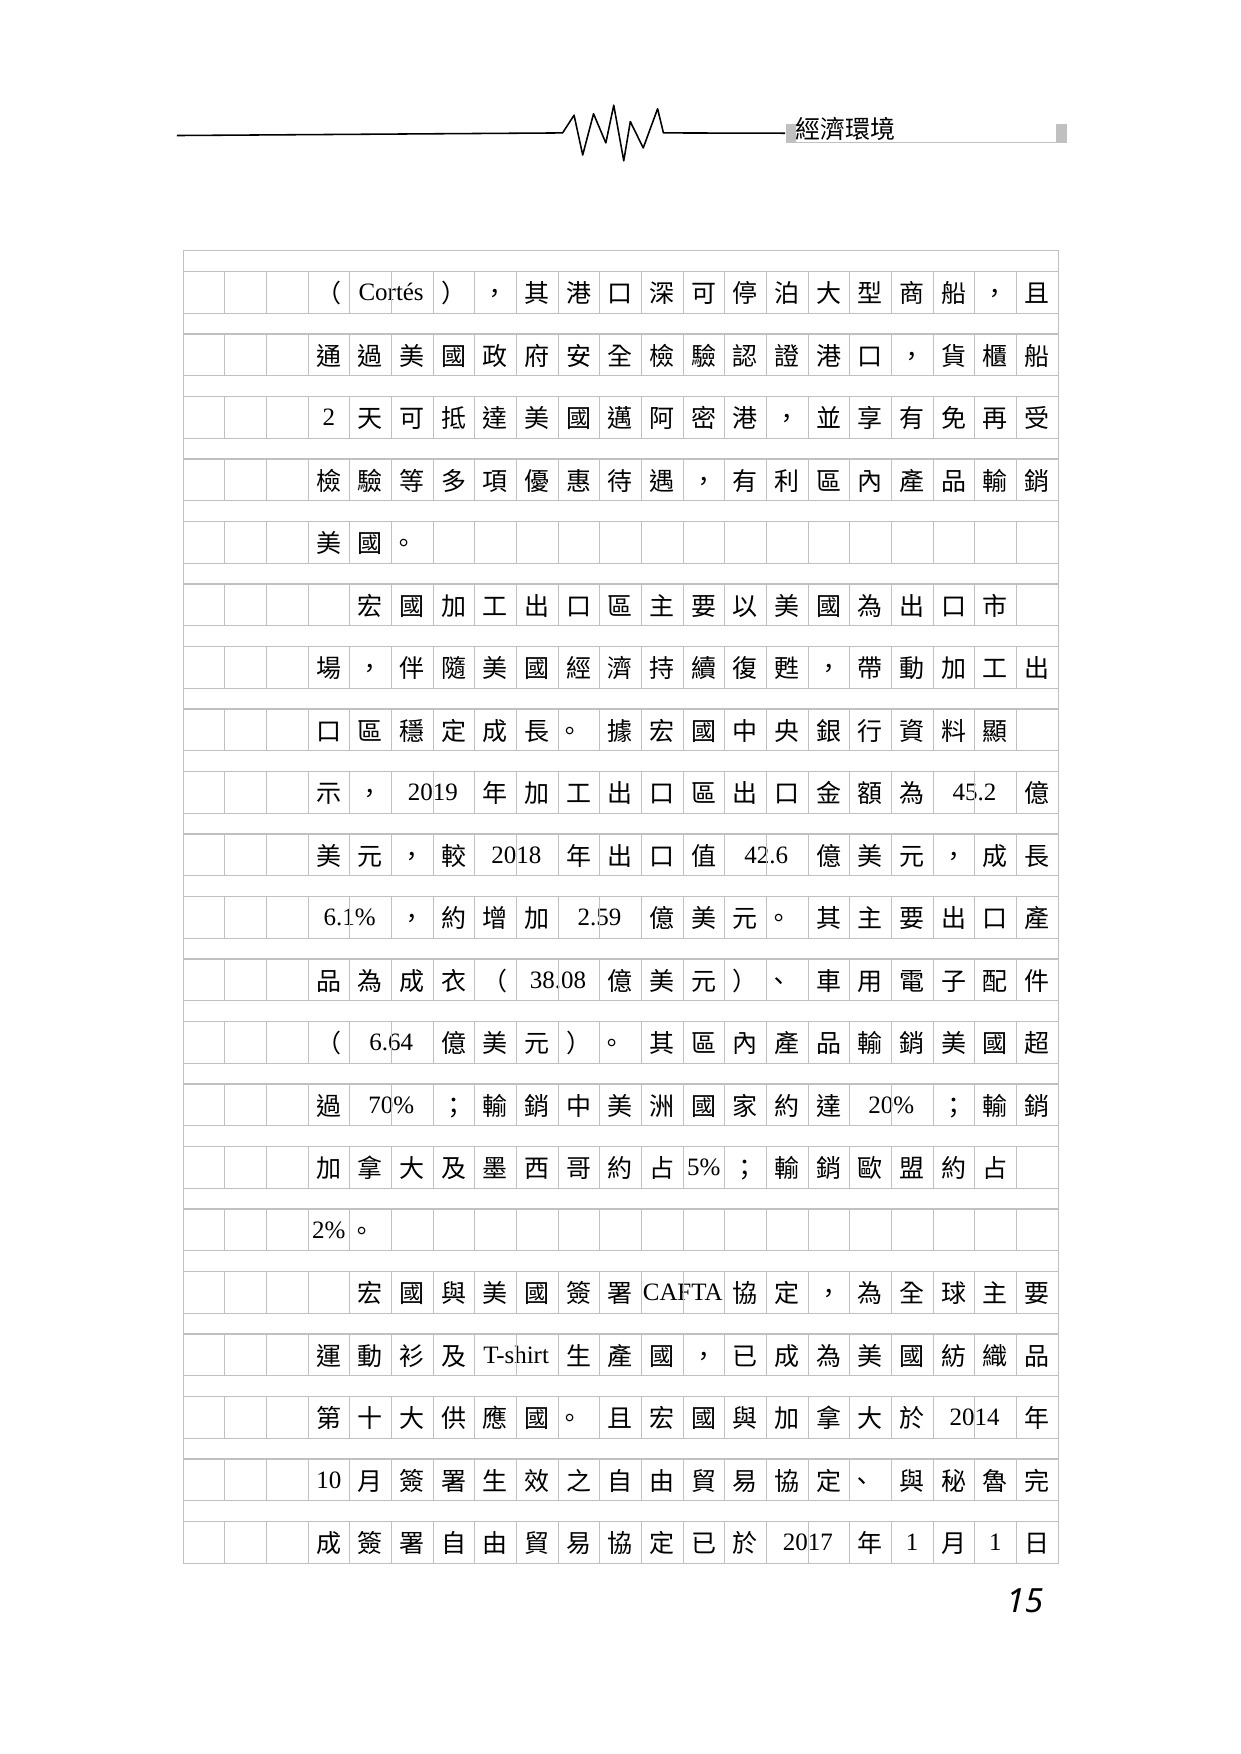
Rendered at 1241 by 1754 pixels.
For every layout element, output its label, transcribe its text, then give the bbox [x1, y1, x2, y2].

text 宏國加工出口區主要以美國為出口市場，伴隨美國經濟持續復甦，帶動加工出口區穩定成長。據宏國中央銀行資料顯示，2019年加工出口區出口金額為45.2億美元，較2018年出口值42.6億美元，成長6.1%，約增加2.59億美元。其主要出口產品為成衣（38.08億美元）、車用電子配件（6.64億美元）。其區內產品輸銷美國超過70%；輸銷中美洲國家約達20%；輸銷加拿大及墨西哥約占5%；輸銷歐盟約占2%。 [281, 564, 1058, 583]
text 宏國與美國簽署CAFTA協定，為全球主要運動衫及T-shirt生產國，已成為美國紡織品第十大供應國。且宏國與加拿大於2014年10月簽署生效之自由貿易協定、與秘魯完成簽署自由貿易協定已於2017年1月1日生效、2018年再與厄瓜多簽署貿易合作協定及2019年與古巴簽署部分關稅減讓協議，2019年10月與韓國自由貿易協定生效。另與中美洲國家共同與歐盟、英國簽署貿易協定，在此多項利多條件下，已吸引部分成衣、電子零件組裝廠在宏國擴廠生產，運用自由貿易協定優惠關稅利基拓展美國等海外市場。 [281, 1251, 1058, 1271]
text 宏國主要加工出口區大多設於北部汕埠市外圍Choloma等衛星城市，紡織、成衣及車用電子連接線等加工產業已成為該區主要產業群聚。由於靠近北部最大哥德斯港（Cortés），其港口深可停泊大型商船，且通過美國政府安全檢驗認證港口，貨櫃船2天可抵達美國邁阿密港，並享有免再受檢驗等多項優惠待遇，有利區內產品輸銷美國。 [281, 439, 1058, 458]
text 宏國加工出口區主要以美國為出口市場，伴隨美國經濟持續復甦，帶動加工出口區穩定成長。據宏國中央銀行資料顯示，2019年加工出口區出口金額為45.2億美元，較2018年出口值42.6億美元，成長6.1%，約增加2.59億美元。其主要出口產品為成衣（38.08億美元）、車用電子配件（6.64億美元）。其區內產品輸銷美國超過70%；輸銷中美洲國家約達20%；輸銷加拿大及墨西哥約占5%；輸銷歐盟約占2%。 [281, 1001, 1058, 1021]
text 宏國主要加工出口區大多設於北部汕埠市外圍Choloma等衛星城市，紡織、成衣及車用電子連接線等加工產業已成為該區主要產業群聚。由於靠近北部最大哥德斯港（Cortés），其港口深可停泊大型商船，且通過美國政府安全檢驗認證港口，貨櫃船2天可抵達美國邁阿密港，並享有免再受檢驗等多項優惠待遇，有利區內產品輸銷美國。 [281, 376, 1058, 396]
text 宏國與美國簽署CAFTA協定，為全球主要運動衫及T-shirt生產國，已成為美國紡織品第十大供應國。且宏國與加拿大於2014年10月簽署生效之自由貿易協定、與秘魯完成簽署自由貿易協定已於2017年1月1日生效、2018年再與厄瓜多簽署貿易合作協定及2019年與古巴簽署部分關稅減讓協議，2019年10月與韓國自由貿易協定生效。另與中美洲國家共同與歐盟、英國簽署貿易協定，在此多項利多條件下，已吸引部分成衣、電子零件組裝廠在宏國擴廠生產，運用自由貿易協定優惠關稅利基拓展美國等海外市場。 [281, 1376, 1058, 1396]
text 宏國加工出口區主要以美國為出口市場，伴隨美國經濟持續復甦，帶動加工出口區穩定成長。據宏國中央銀行資料顯示，2019年加工出口區出口金額為45.2億美元，較2018年出口值42.6億美元，成長6.1%，約增加2.59億美元。其主要出口產品為成衣（38.08億美元）、車用電子配件（6.64億美元）。其區內產品輸銷美國超過70%；輸銷中美洲國家約達20%；輸銷加拿大及墨西哥約占5%；輸銷歐盟約占2%。 [281, 1126, 1058, 1146]
text 宏國主要加工出口區大多設於北部汕埠市外圍Choloma等衛星城市，紡織、成衣及車用電子連接線等加工產業已成為該區主要產業群聚。由於靠近北部最大哥德斯港（Cortés），其港口深可停泊大型商船，且通過美國政府安全檢驗認證港口，貨櫃船2天可抵達美國邁阿密港，並享有免再受檢驗等多項優惠待遇，有利區內產品輸銷美國。 [281, 314, 1058, 333]
text 宏國主要加工出口區大多設於北部汕埠市外圍Choloma等衛星城市，紡織、成衣及車用電子連接線等加工產業已成為該區主要產業群聚。由於靠近北部最大哥德斯港（Cortés），其港口深可停泊大型商船，且通過美國政府安全檢驗認證港口，貨櫃船2天可抵達美國邁阿密港，並享有免再受檢驗等多項優惠待遇，有利區內產品輸銷美國。 [281, 501, 1058, 521]
text 宏國加工出口區主要以美國為出口市場，伴隨美國經濟持續復甦，帶動加工出口區穩定成長。據宏國中央銀行資料顯示，2019年加工出口區出口金額為45.2億美元，較2018年出口值42.6億美元，成長6.1%，約增加2.59億美元。其主要出口產品為成衣（38.08億美元）、車用電子配件（6.64億美元）。其區內產品輸銷美國超過70%；輸銷中美洲國家約達20%；輸銷加拿大及墨西哥約占5%；輸銷歐盟約占2%。 [281, 689, 1058, 708]
text 宏國加工出口區主要以美國為出口市場，伴隨美國經濟持續復甦，帶動加工出口區穩定成長。據宏國中央銀行資料顯示，2019年加工出口區出口金額為45.2億美元，較2018年出口值42.6億美元，成長6.1%，約增加2.59億美元。其主要出口產品為成衣（38.08億美元）、車用電子配件（6.64億美元）。其區內產品輸銷美國超過70%；輸銷中美洲國家約達20%；輸銷加拿大及墨西哥約占5%；輸銷歐盟約占2%。 [281, 939, 1058, 958]
text 宏國加工出口區主要以美國為出口市場，伴隨美國經濟持續復甦，帶動加工出口區穩定成長。據宏國中央銀行資料顯示，2019年加工出口區出口金額為45.2億美元，較2018年出口值42.6億美元，成長6.1%，約增加2.59億美元。其主要出口產品為成衣（38.08億美元）、車用電子配件（6.64億美元）。其區內產品輸銷美國超過70%；輸銷中美洲國家約達20%；輸銷加拿大及墨西哥約占5%；輸銷歐盟約占2%。 [281, 814, 1058, 833]
text 宏國加工出口區主要以美國為出口市場，伴隨美國經濟持續復甦，帶動加工出口區穩定成長。據宏國中央銀行資料顯示，2019年加工出口區出口金額為45.2億美元，較2018年出口值42.6億美元，成長6.1%，約增加2.59億美元。其主要出口產品為成衣（38.08億美元）、車用電子配件（6.64億美元）。其區內產品輸銷美國超過70%；輸銷中美洲國家約達20%；輸銷加拿大及墨西哥約占5%；輸銷歐盟約占2%。 [281, 1064, 1058, 1083]
text 宏國加工出口區主要以美國為出口市場，伴隨美國經濟持續復甦，帶動加工出口區穩定成長。據宏國中央銀行資料顯示，2019年加工出口區出口金額為45.2億美元，較2018年出口值42.6億美元，成長6.1%，約增加2.59億美元。其主要出口產品為成衣（38.08億美元）、車用電子配件（6.64億美元）。其區內產品輸銷美國超過70%；輸銷中美洲國家約達20%；輸銷加拿大及墨西哥約占5%；輸銷歐盟約占2%。 [281, 626, 1058, 646]
text 宏國主要加工出口區大多設於北部汕埠市外圍Choloma等衛星城市，紡織、成衣及車用電子連接線等加工產業已成為該區主要產業群聚。由於靠近北部最大哥德斯港（Cortés），其港口深可停泊大型商船，且通過美國政府安全檢驗認證港口，貨櫃船2天可抵達美國邁阿密港，並享有免再受檢驗等多項優惠待遇，有利區內產品輸銷美國。 [281, 251, 1058, 271]
text 宏國加工出口區主要以美國為出口市場，伴隨美國經濟持續復甦，帶動加工出口區穩定成長。據宏國中央銀行資料顯示，2019年加工出口區出口金額為45.2億美元，較2018年出口值42.6億美元，成長6.1%，約增加2.59億美元。其主要出口產品為成衣（38.08億美元）、車用電子配件（6.64億美元）。其區內產品輸銷美國超過70%；輸銷中美洲國家約達20%；輸銷加拿大及墨西哥約占5%；輸銷歐盟約占2%。 [281, 751, 1058, 771]
text 宏國與美國簽署CAFTA協定，為全球主要運動衫及T-shirt生產國，已成為美國紡織品第十大供應國。且宏國與加拿大於2014年10月簽署生效之自由貿易協定、與秘魯完成簽署自由貿易協定已於2017年1月1日生效、2018年再與厄瓜多簽署貿易合作協定及2019年與古巴簽署部分關稅減讓協議，2019年10月與韓國自由貿易協定生效。另與中美洲國家共同與歐盟、英國簽署貿易協定，在此多項利多條件下，已吸引部分成衣、電子零件組裝廠在宏國擴廠生產，運用自由貿易協定優惠關稅利基拓展美國等海外市場。 [281, 1439, 1058, 1458]
text 宏國加工出口區主要以美國為出口市場，伴隨美國經濟持續復甦，帶動加工出口區穩定成長。據宏國中央銀行資料顯示，2019年加工出口區出口金額為45.2億美元，較2018年出口值42.6億美元，成長6.1%，約增加2.59億美元。其主要出口產品為成衣（38.08億美元）、車用電子配件（6.64億美元）。其區內產品輸銷美國超過70%；輸銷中美洲國家約達20%；輸銷加拿大及墨西哥約占5%；輸銷歐盟約占2%。 [281, 876, 1058, 896]
text 宏國加工出口區主要以美國為出口市場，伴隨美國經濟持續復甦，帶動加工出口區穩定成長。據宏國中央銀行資料顯示，2019年加工出口區出口金額為45.2億美元，較2018年出口值42.6億美元，成長6.1%，約增加2.59億美元。其主要出口產品為成衣（38.08億美元）、車用電子配件（6.64億美元）。其區內產品輸銷美國超過70%；輸銷中美洲國家約達20%；輸銷加拿大及墨西哥約占5%；輸銷歐盟約占2%。 [281, 1189, 1058, 1208]
text 宏國與美國簽署CAFTA協定，為全球主要運動衫及T-shirt生產國，已成為美國紡織品第十大供應國。且宏國與加拿大於2014年10月簽署生效之自由貿易協定、與秘魯完成簽署自由貿易協定已於2017年1月1日生效、2018年再與厄瓜多簽署貿易合作協定及2019年與古巴簽署部分關稅減讓協議，2019年10月與韓國自由貿易協定生效。另與中美洲國家共同與歐盟、英國簽署貿易協定，在此多項利多條件下，已吸引部分成衣、電子零件組裝廠在宏國擴廠生產，運用自由貿易協定優惠關稅利基拓展美國等海外市場。 [281, 1501, 1058, 1521]
text 宏國與美國簽署CAFTA協定，為全球主要運動衫及T-shirt生產國，已成為美國紡織品第十大供應國。且宏國與加拿大於2014年10月簽署生效之自由貿易協定、與秘魯完成簽署自由貿易協定已於2017年1月1日生效、2018年再與厄瓜多簽署貿易合作協定及2019年與古巴簽署部分關稅減讓協議，2019年10月與韓國自由貿易協定生效。另與中美洲國家共同與歐盟、英國簽署貿易協定，在此多項利多條件下，已吸引部分成衣、電子零件組裝廠在宏國擴廠生產，運用自由貿易協定優惠關稅利基拓展美國等海外市場。 [281, 1314, 1058, 1333]
